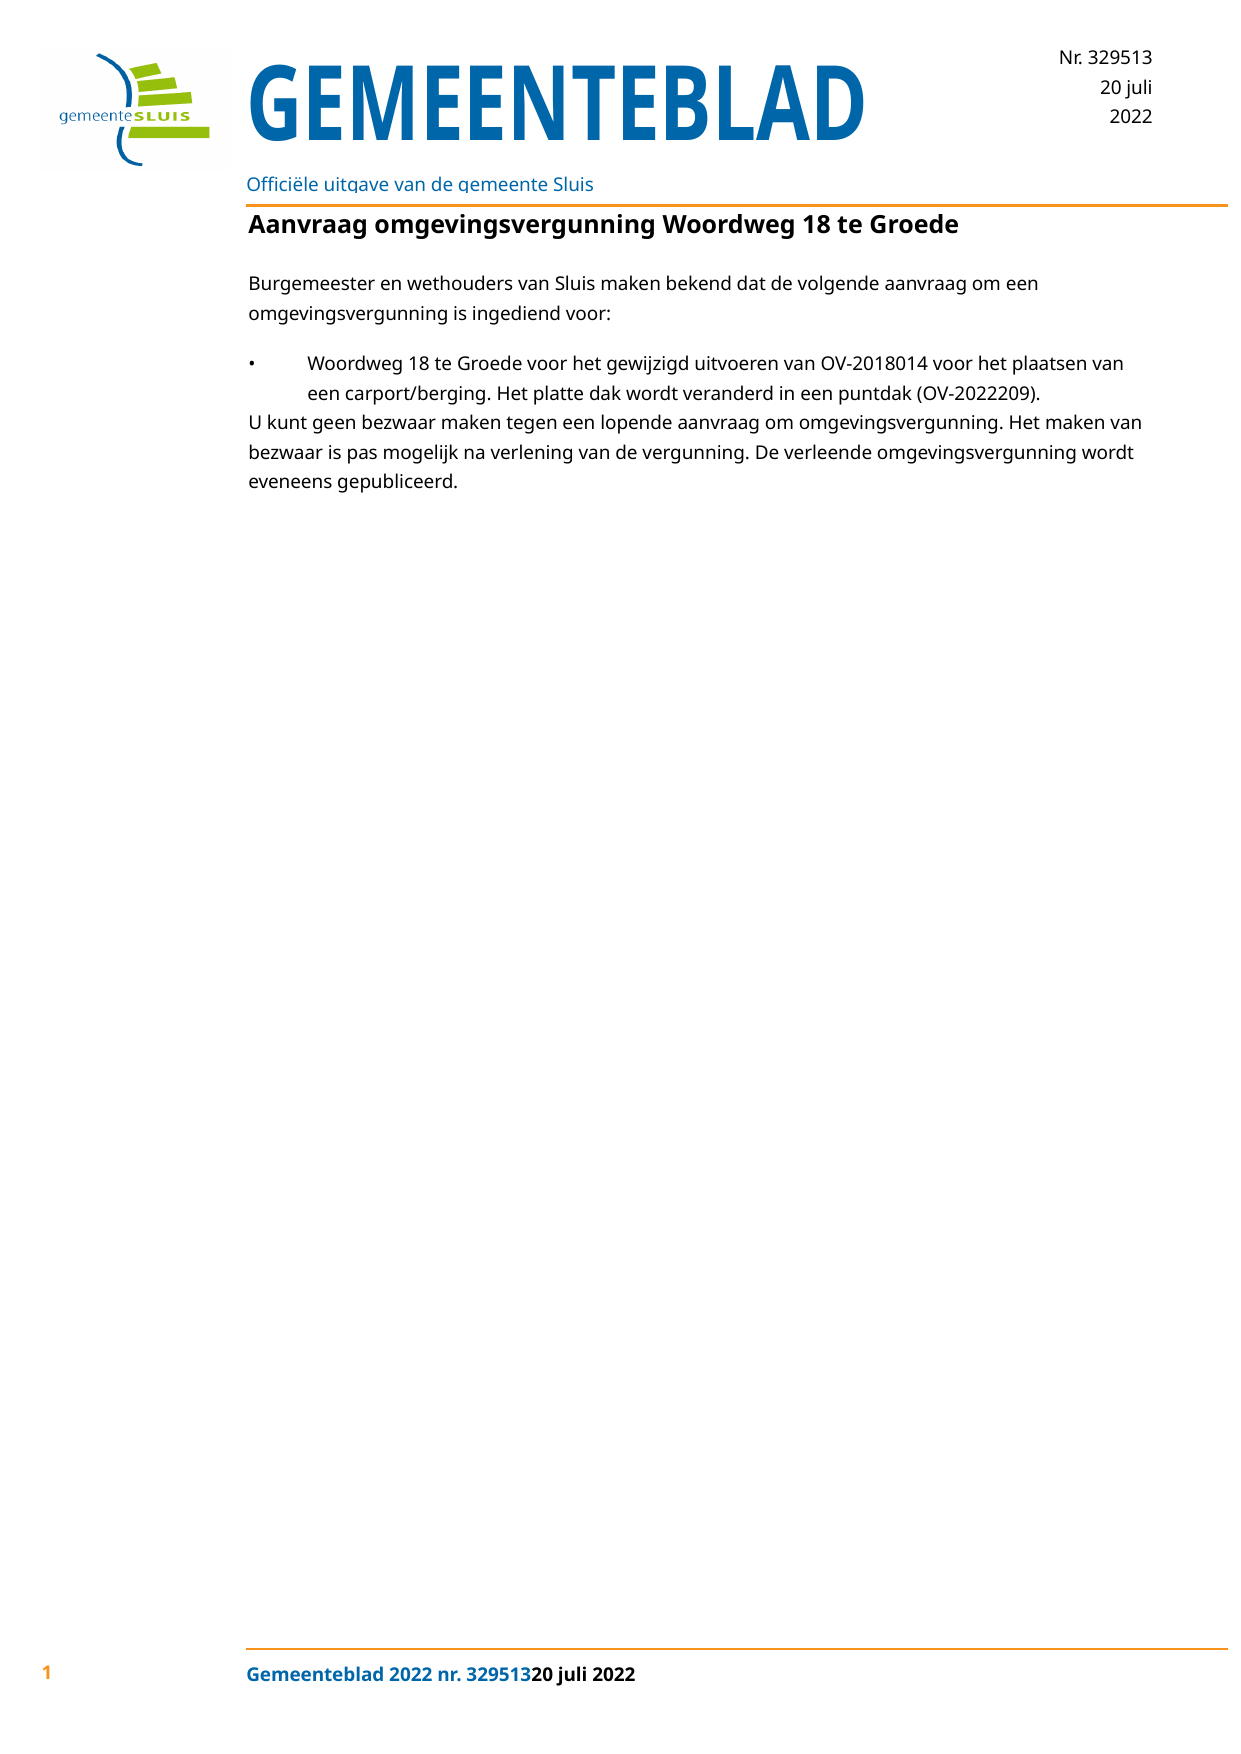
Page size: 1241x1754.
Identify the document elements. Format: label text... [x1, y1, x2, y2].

text Burgemeester en wethouders van Sluis maken bekend dat de volgende aanvraag om een omgevingsvergunning is ingediend voor: [248, 270, 1152, 326]
list Woordweg 18 te Groede voor het gewijzigd uitvoeren van OV-2018014 voor het plaatsen van een carport/berging. Het platte dak wordt veranderd in een puntdak (OV-2022209). [248, 350, 1152, 406]
text U kunt geen bezwaar maken tegen een lopende aanvraag om omgevingsvergunning. Het maken van bezwaar is pas mogelijk na verlening van de vergunning. De verleende omgevingsvergunning wordt eveneens gepubliceerd. [248, 409, 1152, 494]
text Aanvraag omgevingsvergunning Woordweg 18 te Groede [248, 207, 1152, 241]
picture [41, 47, 231, 172]
